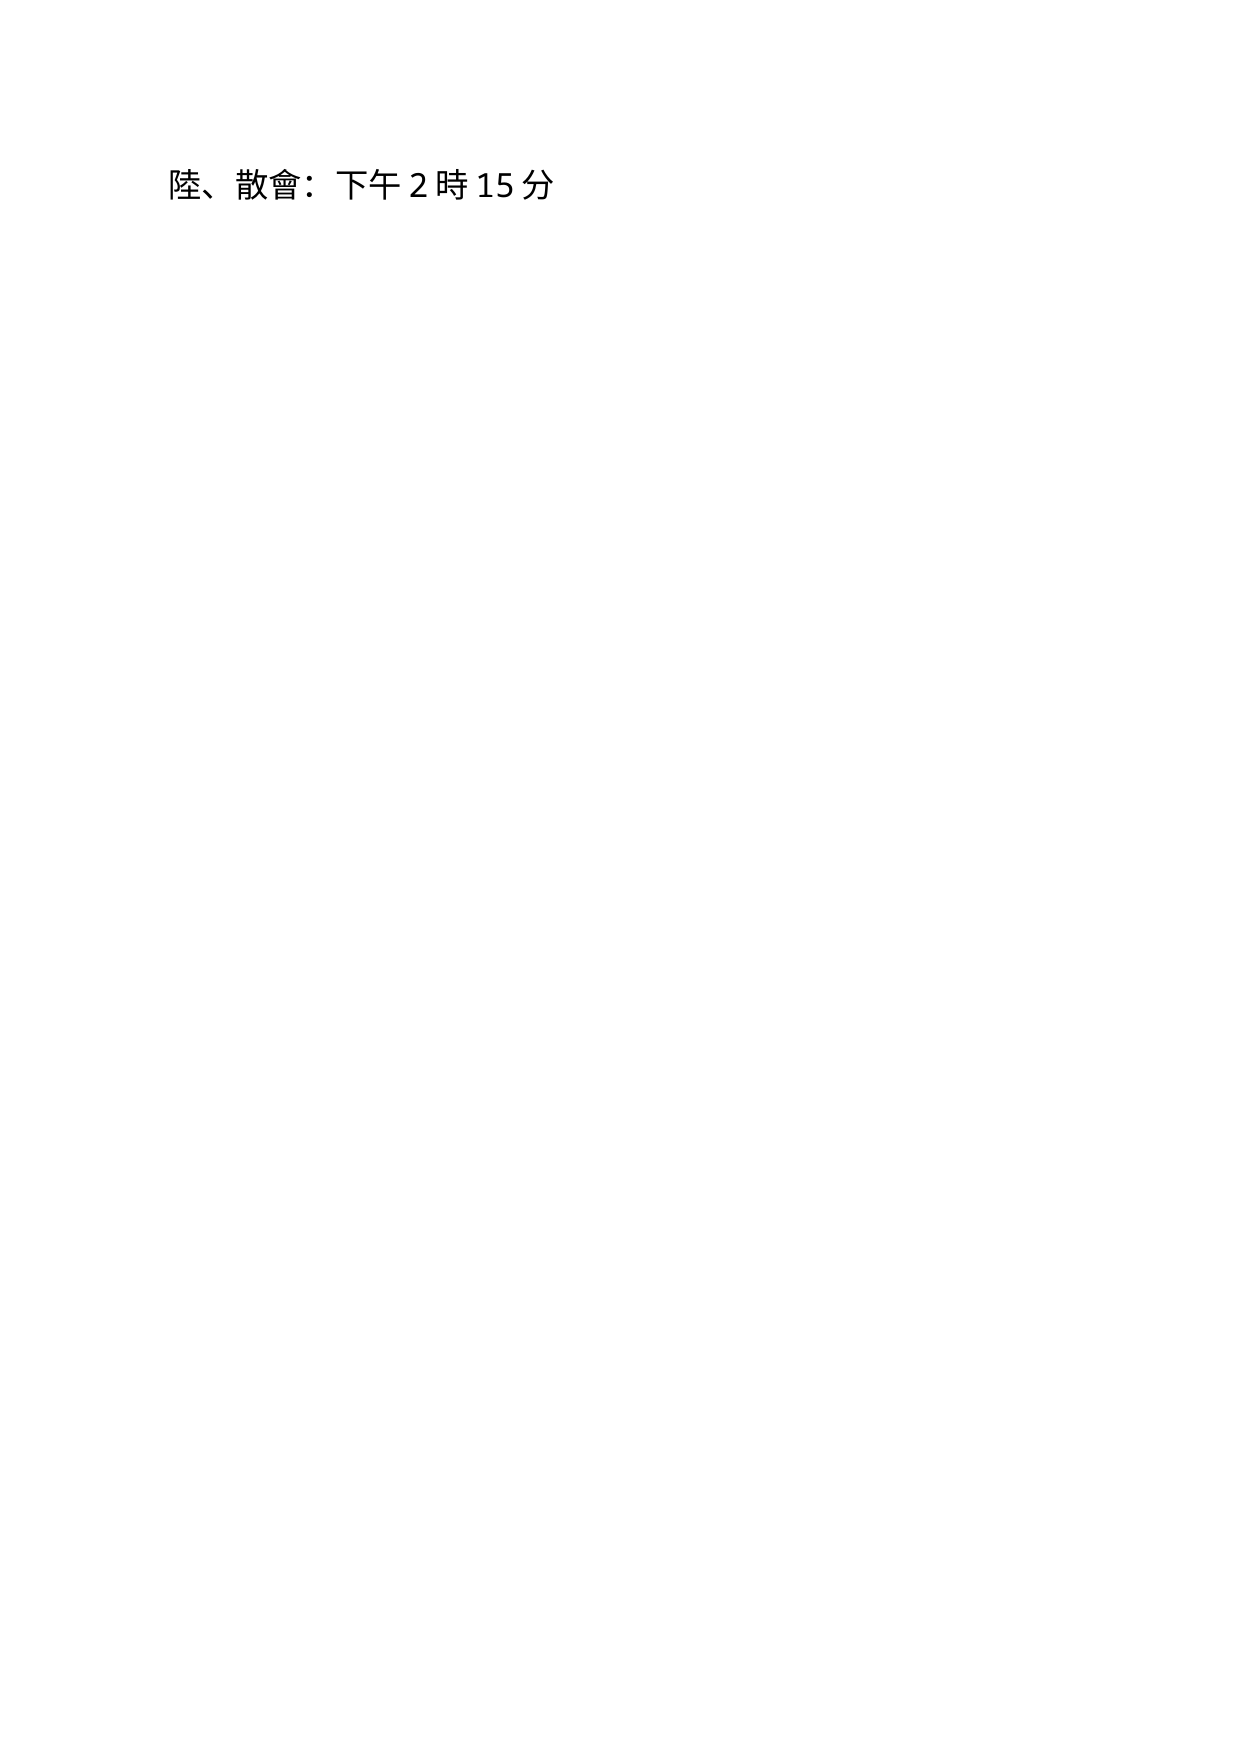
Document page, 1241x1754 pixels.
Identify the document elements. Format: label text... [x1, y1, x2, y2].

list 陸、散會：下午2時15分 [168, 156, 1137, 208]
